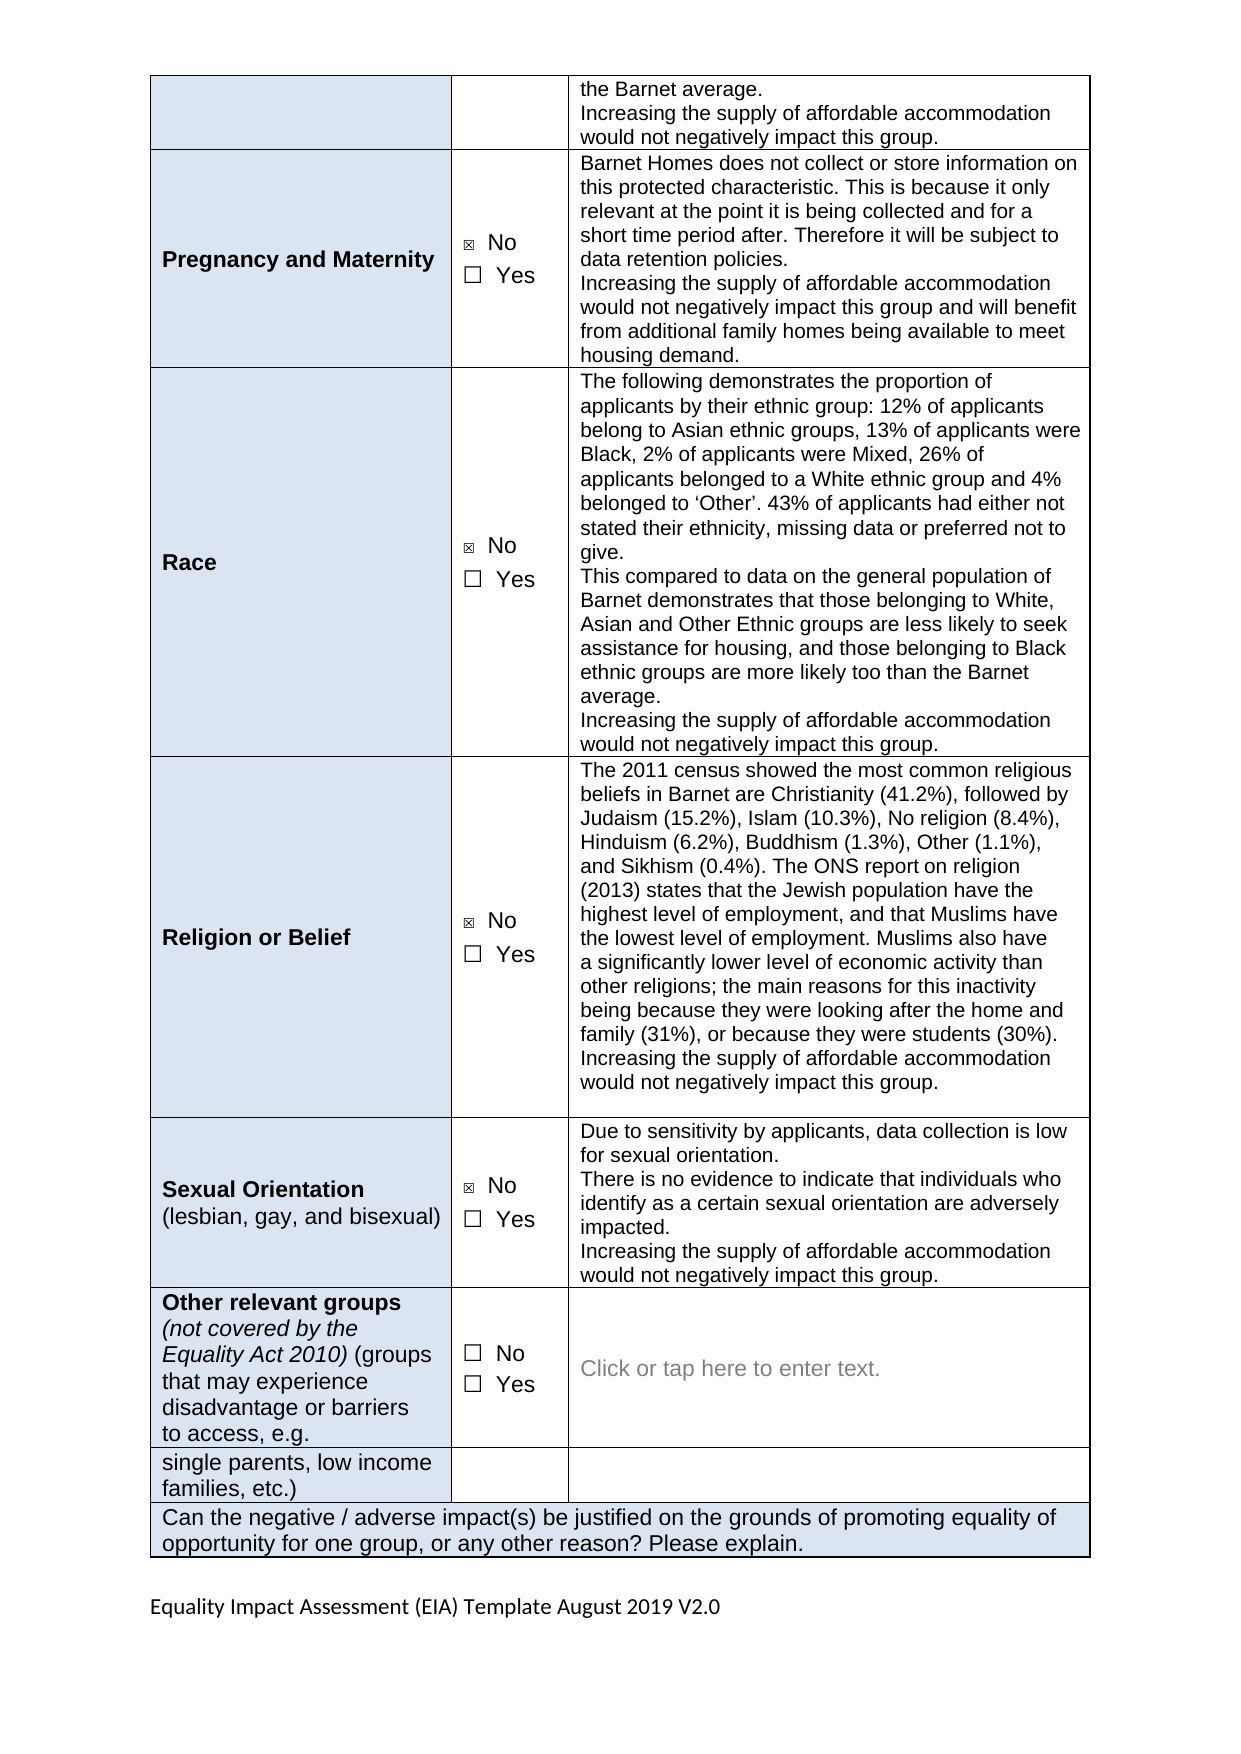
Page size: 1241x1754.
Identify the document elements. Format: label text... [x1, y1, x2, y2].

table_cell [452, 1448, 568, 1502]
table_cell Religion or Belief [151, 757, 451, 1117]
table_cell Pregnancy and Maternity [151, 150, 451, 367]
table_cell The 2011 census showed the most common religious beliefs in Barnet are Christianity (41.2%), followed by Judaism (15.2%), Islam (10.3%), No religion (8.4%), Hinduism (6.2%), Buddhism (1.3%), Other (1.1%), and Sikhism (0.4%). The ONS report on religion (2013) states that the Jewish population have the highest level of employment, and that Muslims have the lowest level of employment. Muslims also have a significantly lower level of economic activity than other religions; the main reasons for this inactivity being because they were looking after the home and family (31%), or because they were students (30%). Increasing the supply of affordable accommodation would not negatively impact this group. [569, 757, 1089, 1117]
table_cell ☐ No ☐ Yes [452, 1288, 568, 1447]
table_cell Barnet Homes does not collect or store information on this protected characteristic. This is because it only relevant at the point it is being collected and for a short time period after. Therefore it will be subject to data retention policies. Increasing the supply of affordable accommodation would not negatively impact this group and will benefit from additional family homes being available to meet housing demand. [569, 150, 1089, 367]
table_cell ☒ No ☐ Yes [452, 150, 568, 367]
table_cell ☒ No ☐ Yes [452, 1118, 568, 1287]
table_header the Barnet average. Increasing the supply of affordable accommodation would not negatively impact this group. [569, 76, 1089, 149]
table_cell [569, 1448, 1089, 1502]
table_cell ☒ No ☐ Yes [452, 757, 568, 1117]
table_cell ☒ No ☐ Yes [452, 368, 568, 756]
table_header [452, 76, 568, 149]
table_cell Due to sensitivity by applicants, data collection is low for sexual orientation. There is no evidence to indicate that individuals who identify as a certain sexual orientation are adversely impacted. Increasing the supply of affordable accommodation would not negatively impact this group. [569, 1118, 1089, 1287]
table_header [151, 76, 451, 149]
table_cell Can the negative / adverse impact(s) be justified on the grounds of promoting equality of opportunity for one group, or any other reason? Please explain. [151, 1503, 1089, 1556]
table_cell single parents, low income families, etc.) [151, 1448, 451, 1502]
table_cell Sexual Orientation (lesbian, gay, and bisexual) [151, 1118, 451, 1287]
table_cell Click or tap here to enter text. [569, 1288, 1089, 1447]
table_cell Race [151, 368, 451, 756]
table_cell Other relevant groups (not covered by the Equality Act 2010) (groups that may experience disadvantage or barriers to access, e.g. [151, 1288, 451, 1447]
table_cell The following demonstrates the proportion of applicants by their ethnic group: 12% of applicants belong to Asian ethnic groups, 13% of applicants were Black, 2% of applicants were Mixed, 26% of applicants belonged to a White ethnic group and 4% belonged to ‘Other’. 43% of applicants had either not stated their ethnicity, missing data or preferred not to give. This compared to data on the general population of Barnet demonstrates that those belonging to White, Asian and Other Ethnic groups are less likely to seek assistance for housing, and those belonging to Black ethnic groups are more likely too than the Barnet average. Increasing the supply of affordable accommodation would not negatively impact this group. [569, 368, 1089, 756]
